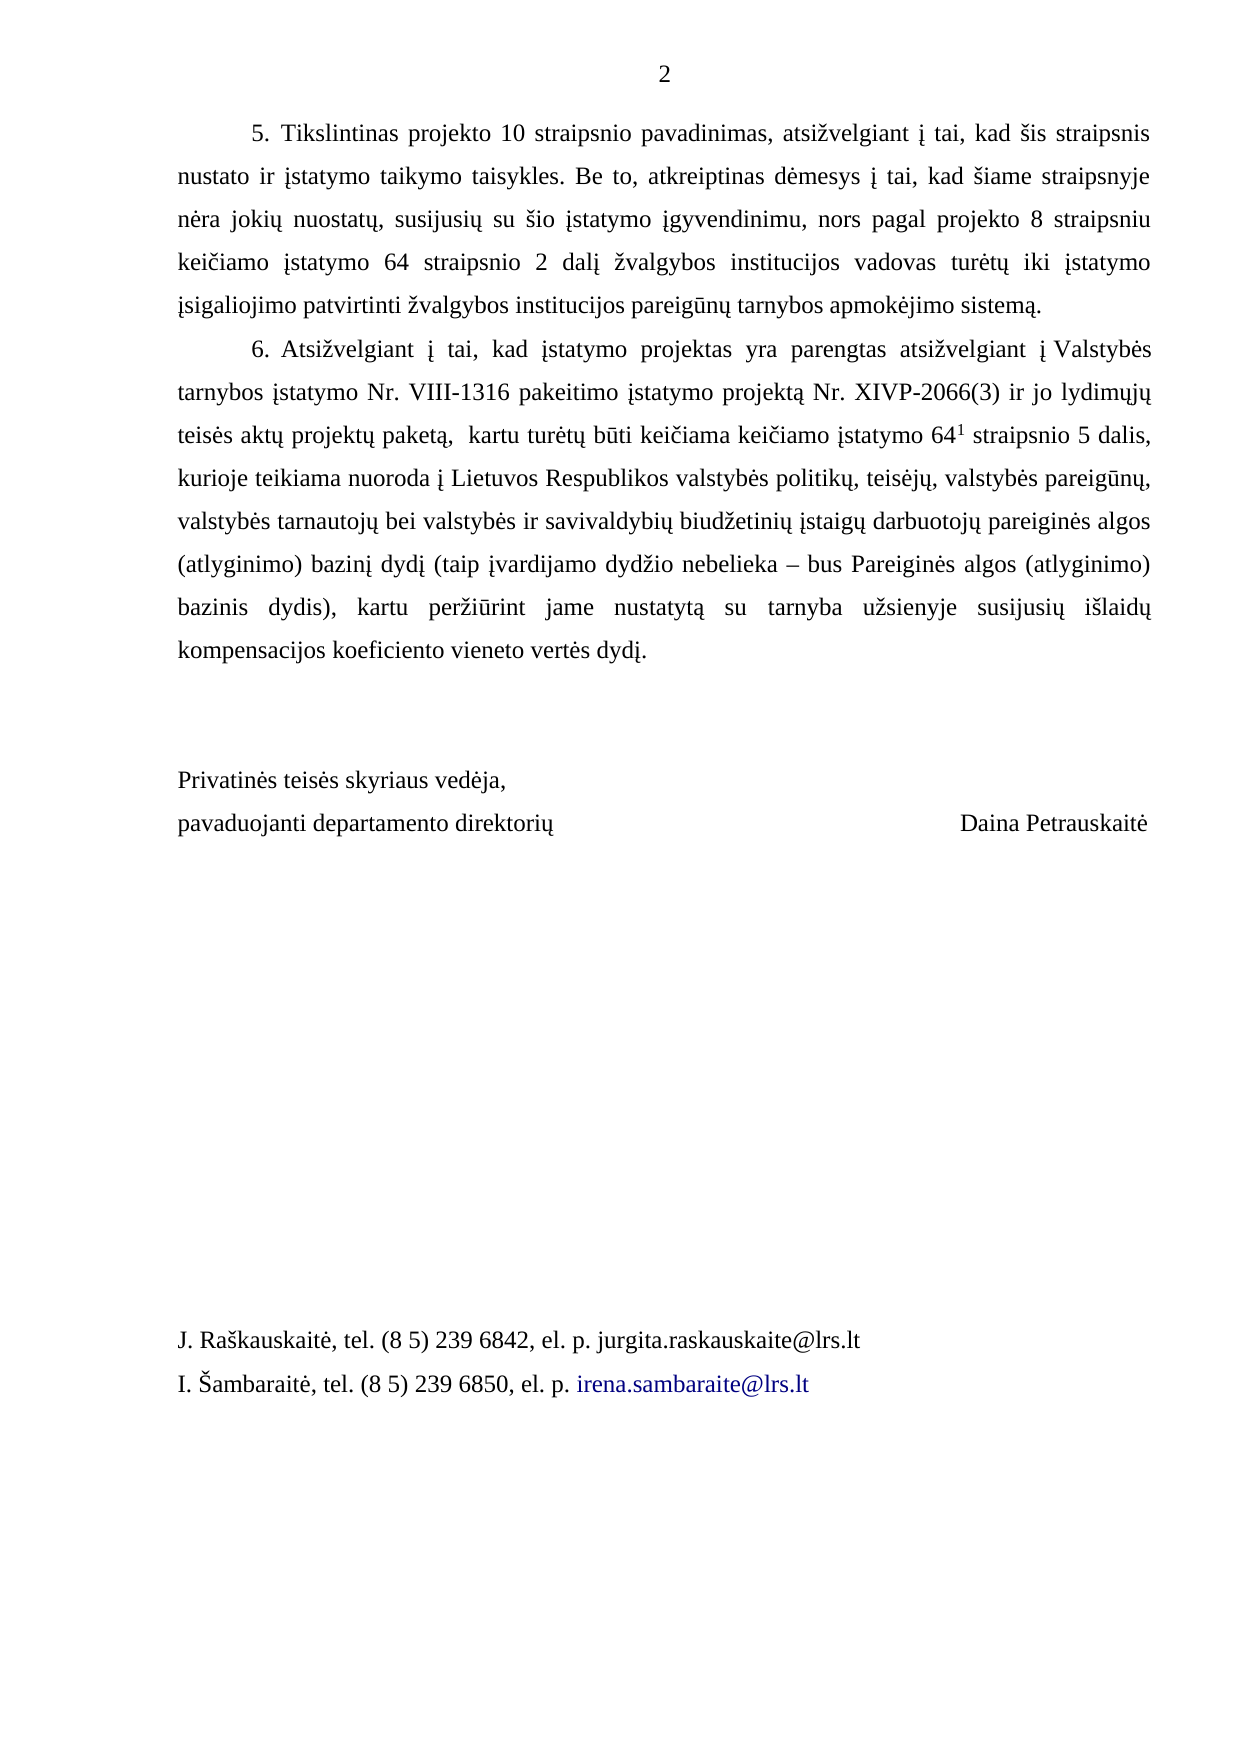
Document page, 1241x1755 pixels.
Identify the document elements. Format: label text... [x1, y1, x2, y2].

text pavaduojanti departamento direktorių Daina Petrauskaitė [177, 808, 1152, 837]
text I. Šambaraitė, tel. (8 5) 239 6850, el. p. irena.sambaraite@lrs.lt [177, 1369, 1152, 1397]
text J. Raškauskaitė, tel. (8 5) 239 6842, el. p. jurgita.raskauskaite@lrs.lt [177, 1326, 1152, 1354]
list Tikslintinas projekto 10 straipsnio pavadinimas, atsižvelgiant į tai, kad šis straipsnis nustato ir įstatymo taikymo taisykles. Be to, atkreiptinas dėmesys į tai, kad šiame straipsnyje nėra jokių nuostatų, susijusių su šio įstatymo įgyvendinimu, nors pagal projekto 8 straipsniu keičiamo įstatymo 64 straipsnio 2 dalį žvalgybos institucijos vadovas turėtų iki įstatymo įsigaliojimo patvirtinti žvalgybos institucijos pareigūnų tarnybos apmokėjimo sistemą. [177, 118, 1152, 319]
text Privatinės teisės skyriaus vedėja, [177, 765, 1152, 794]
list Atsižvelgiant į tai, kad įstatymo projektas yra parengtas atsižvelgiant į Valstybės tarnybos įstatymo Nr. VIII-1316 pakeitimo įstatymo projektą Nr. XIVP-2066(3) ir jo lydimųjų teisės aktų projektų paketą, kartu turėtų būti keičiama keičiamo įstatymo 641 straipsnio 5 dalis, kurioje teikiama nuoroda į Lietuvos Respublikos valstybės politikų, teisėjų, valstybės pareigūnų, valstybės tarnautojų bei valstybės ir savivaldybių biudžetinių įstaigų darbuotojų pareiginės algos (atlyginimo) bazinį dydį (taip įvardijamo dydžio nebelieka – bus Pareiginės algos (atlyginimo) bazinis dydis), kartu peržiūrint jame nustatytą su tarnyba užsienyje susijusių išlaidų kompensacijos koeficiento vieneto vertės dydį. [177, 334, 1152, 664]
